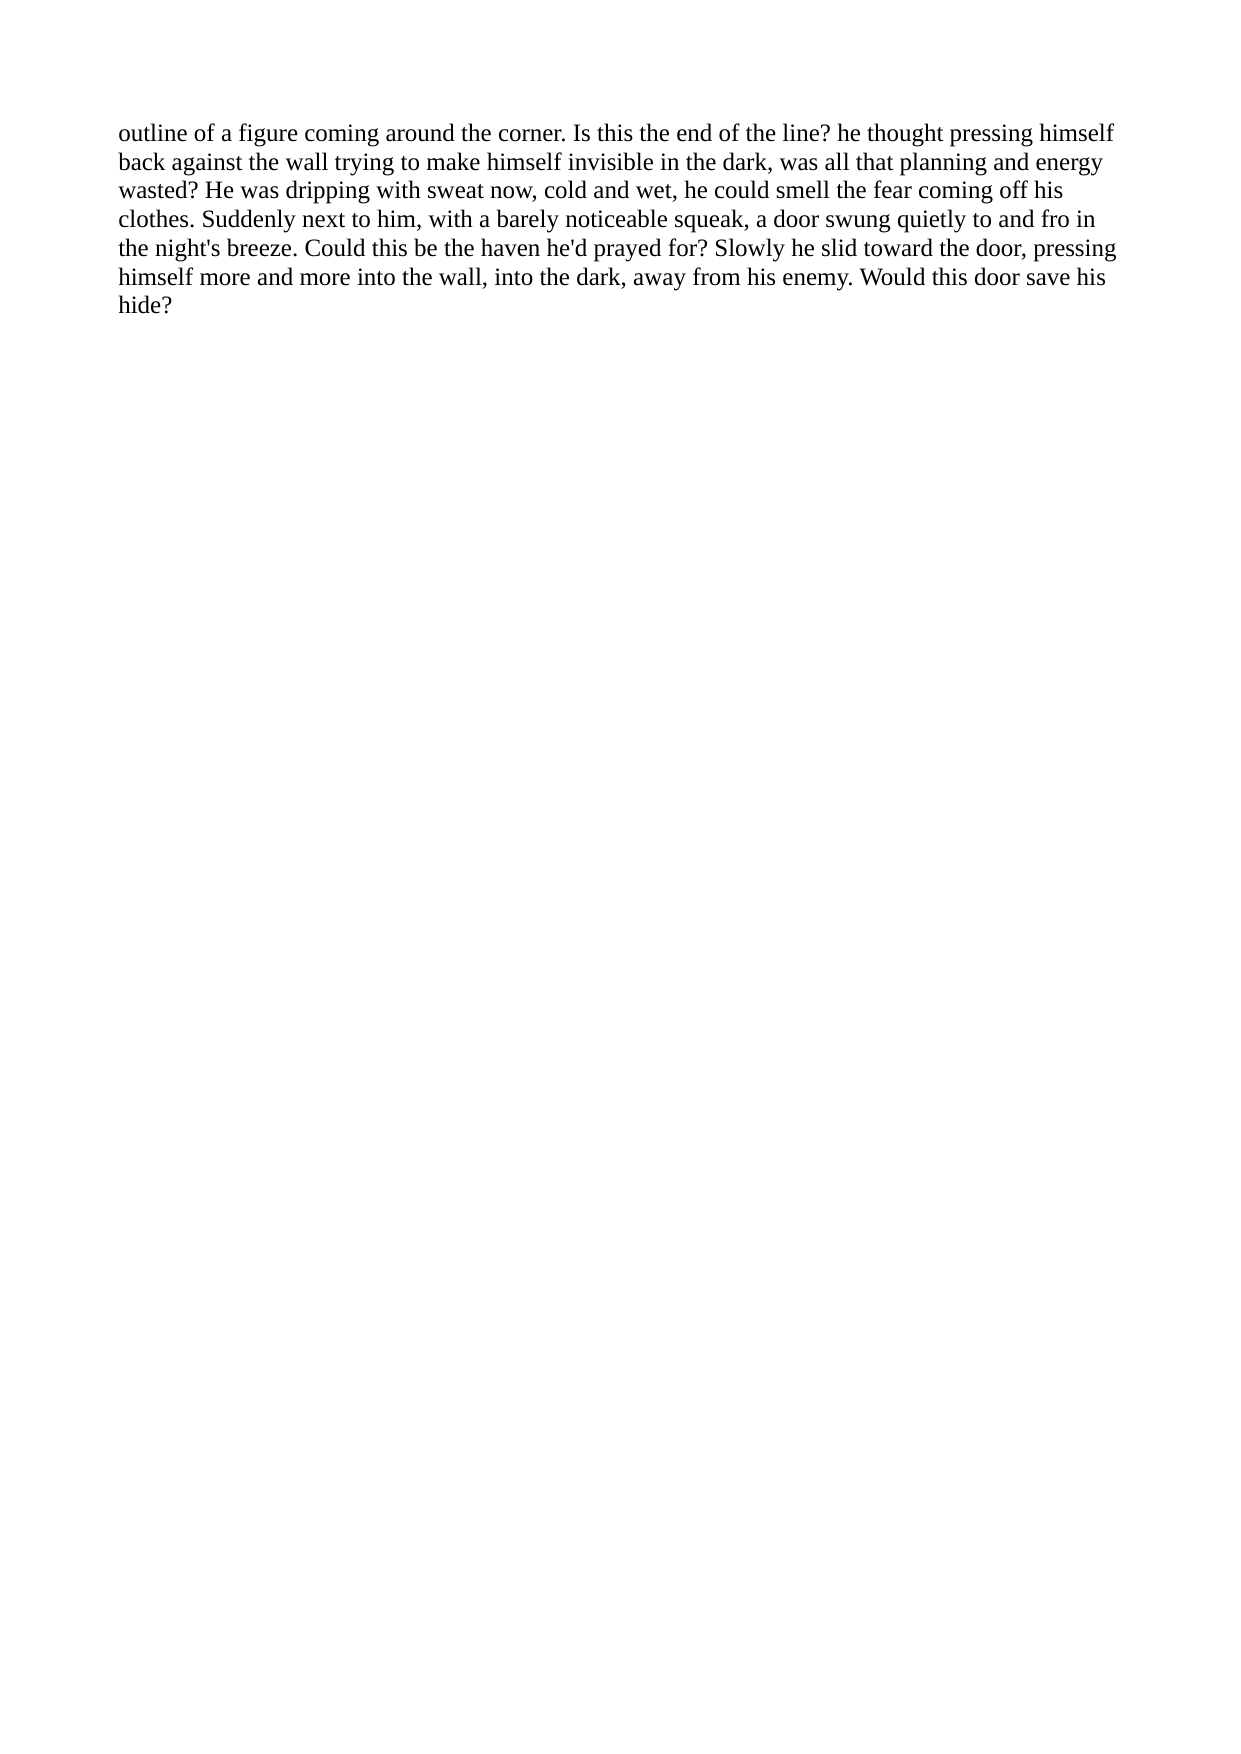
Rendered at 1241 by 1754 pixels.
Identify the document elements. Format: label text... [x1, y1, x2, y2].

text outline of a figure coming around the corner. Is this the end of the line? he thought pressing himself back against the wall trying to make himself invisible in the dark, was all that planning and energy wasted? He was dripping with sweat now, cold and wet, he could smell the fear coming off his clothes. Suddenly next to him, with a barely noticeable squeak, a door swung quietly to and fro in the night's breeze. Could this be the haven he'd prayed for? Slowly he slid toward the door, pressing himself more and more into the wall, into the dark, away from his enemy. Would this door save his hide? [118, 118, 1122, 319]
